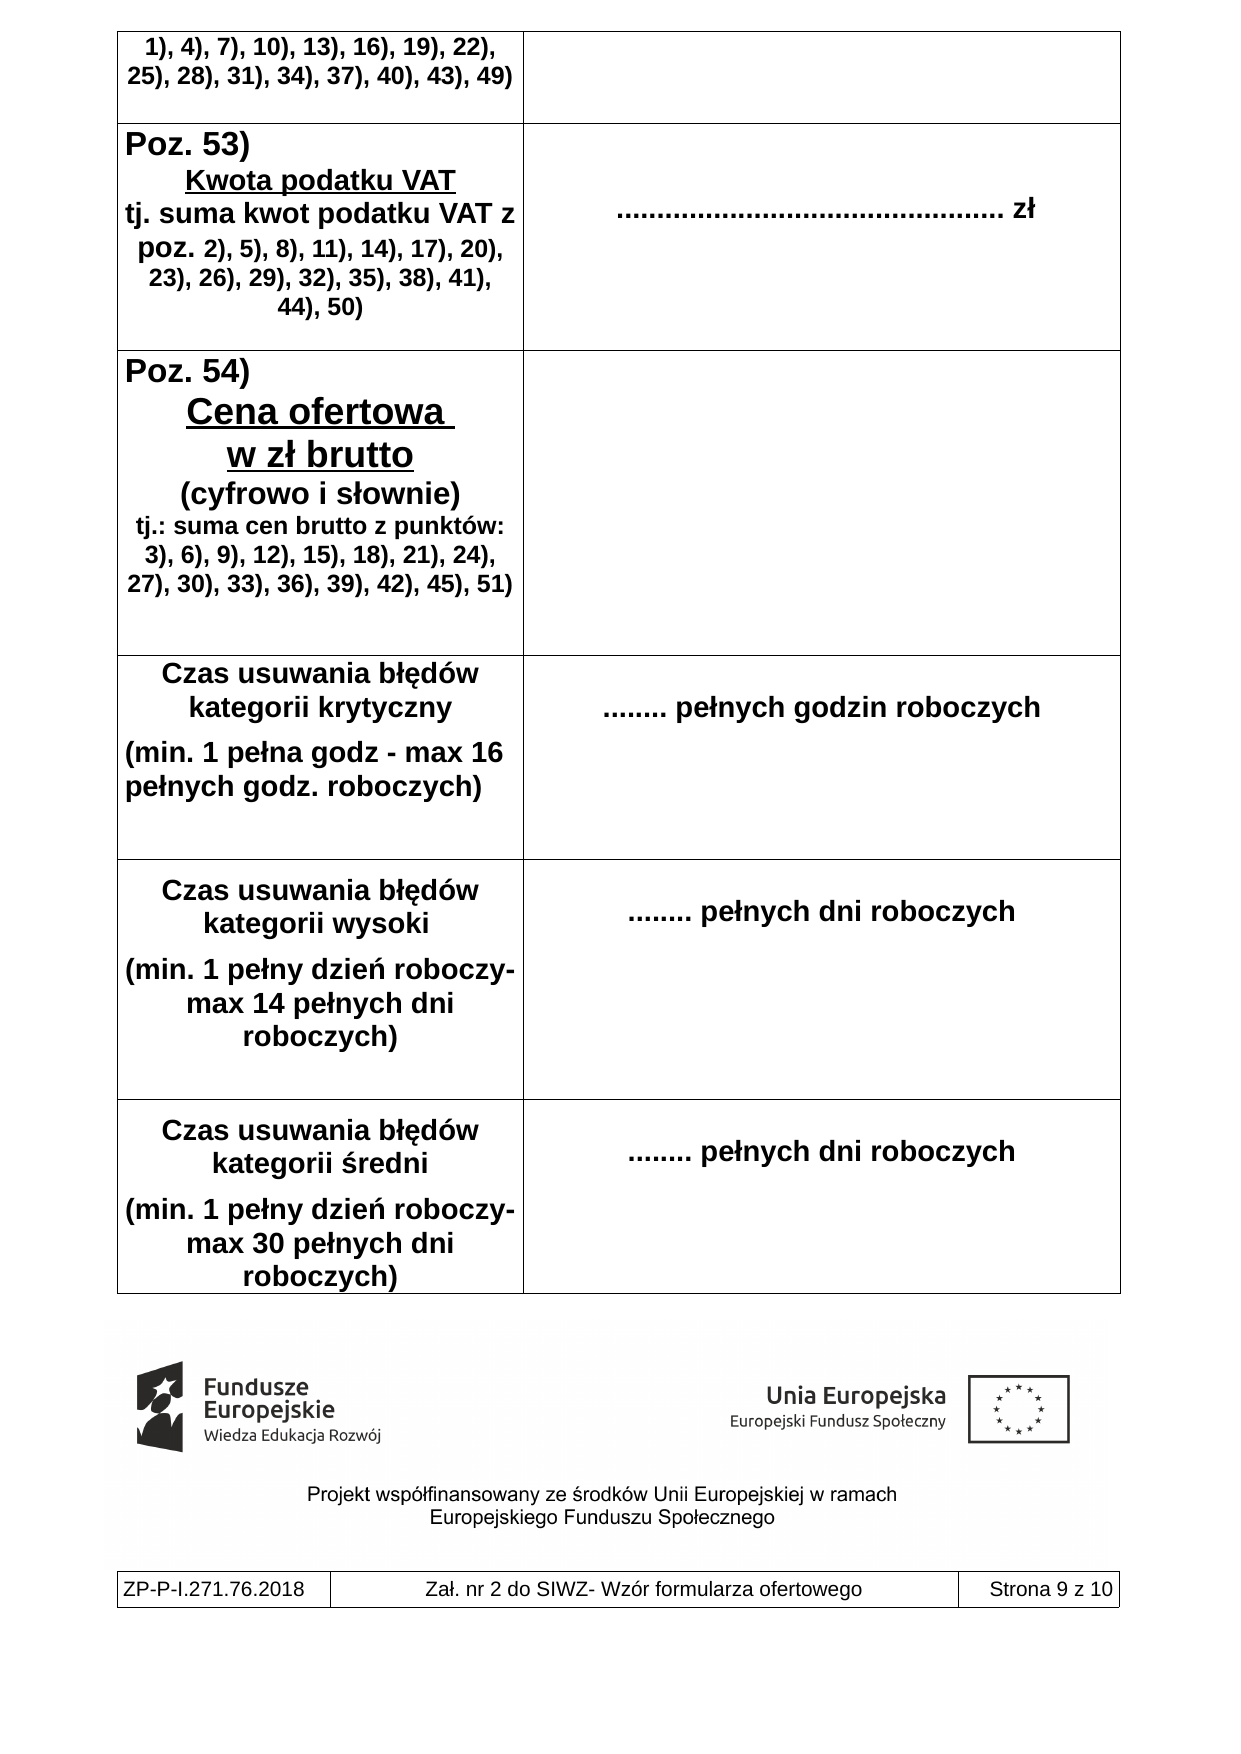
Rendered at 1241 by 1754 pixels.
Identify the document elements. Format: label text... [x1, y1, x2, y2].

table_cell [524, 351, 1120, 655]
table_cell ........ pełnych godzin roboczych [524, 656, 1120, 859]
table_cell ........ pełnych dni roboczych [524, 1100, 1120, 1293]
table_cell ................................................ zł [524, 124, 1120, 350]
table_cell Czas usuwania błędów kategorii krytyczny (min. 1 pełna godz - max 16 pełnych godz. roboczych) [118, 656, 523, 859]
picture [103, 1318, 1108, 1570]
table_cell Poz. 53) Kwota podatku VAT tj. suma kwot podatku VAT z poz. 2), 5), 8), 11), 14), 17), 20), 23), 26), 29), 32), 35), 38), 41), 44), 50) [118, 124, 523, 350]
table_cell Czas usuwania błędów kategorii wysoki (min. 1 pełny dzień roboczy- max 14 pełnych dni roboczych) [118, 860, 523, 1099]
table_cell Czas usuwania błędów kategorii średni (min. 1 pełny dzień roboczy- max 30 pełnych dni roboczych) [118, 1100, 523, 1293]
table_header [524, 32, 1120, 123]
table_header 1), 4), 7), 10), 13), 16), 19), 22), 25), 28), 31), 34), 37), 40), 43), 49) [118, 32, 523, 123]
table_cell Poz. 54) Cena ofertowa w zł brutto (cyfrowo i słownie) tj.: suma cen brutto z punktów: 3), 6), 9), 12), 15), 18), 21), 24), 27), 30), 33), 36), 39), 42), 45), 51) [118, 351, 523, 655]
table_cell ........ pełnych dni roboczych [524, 860, 1120, 1099]
